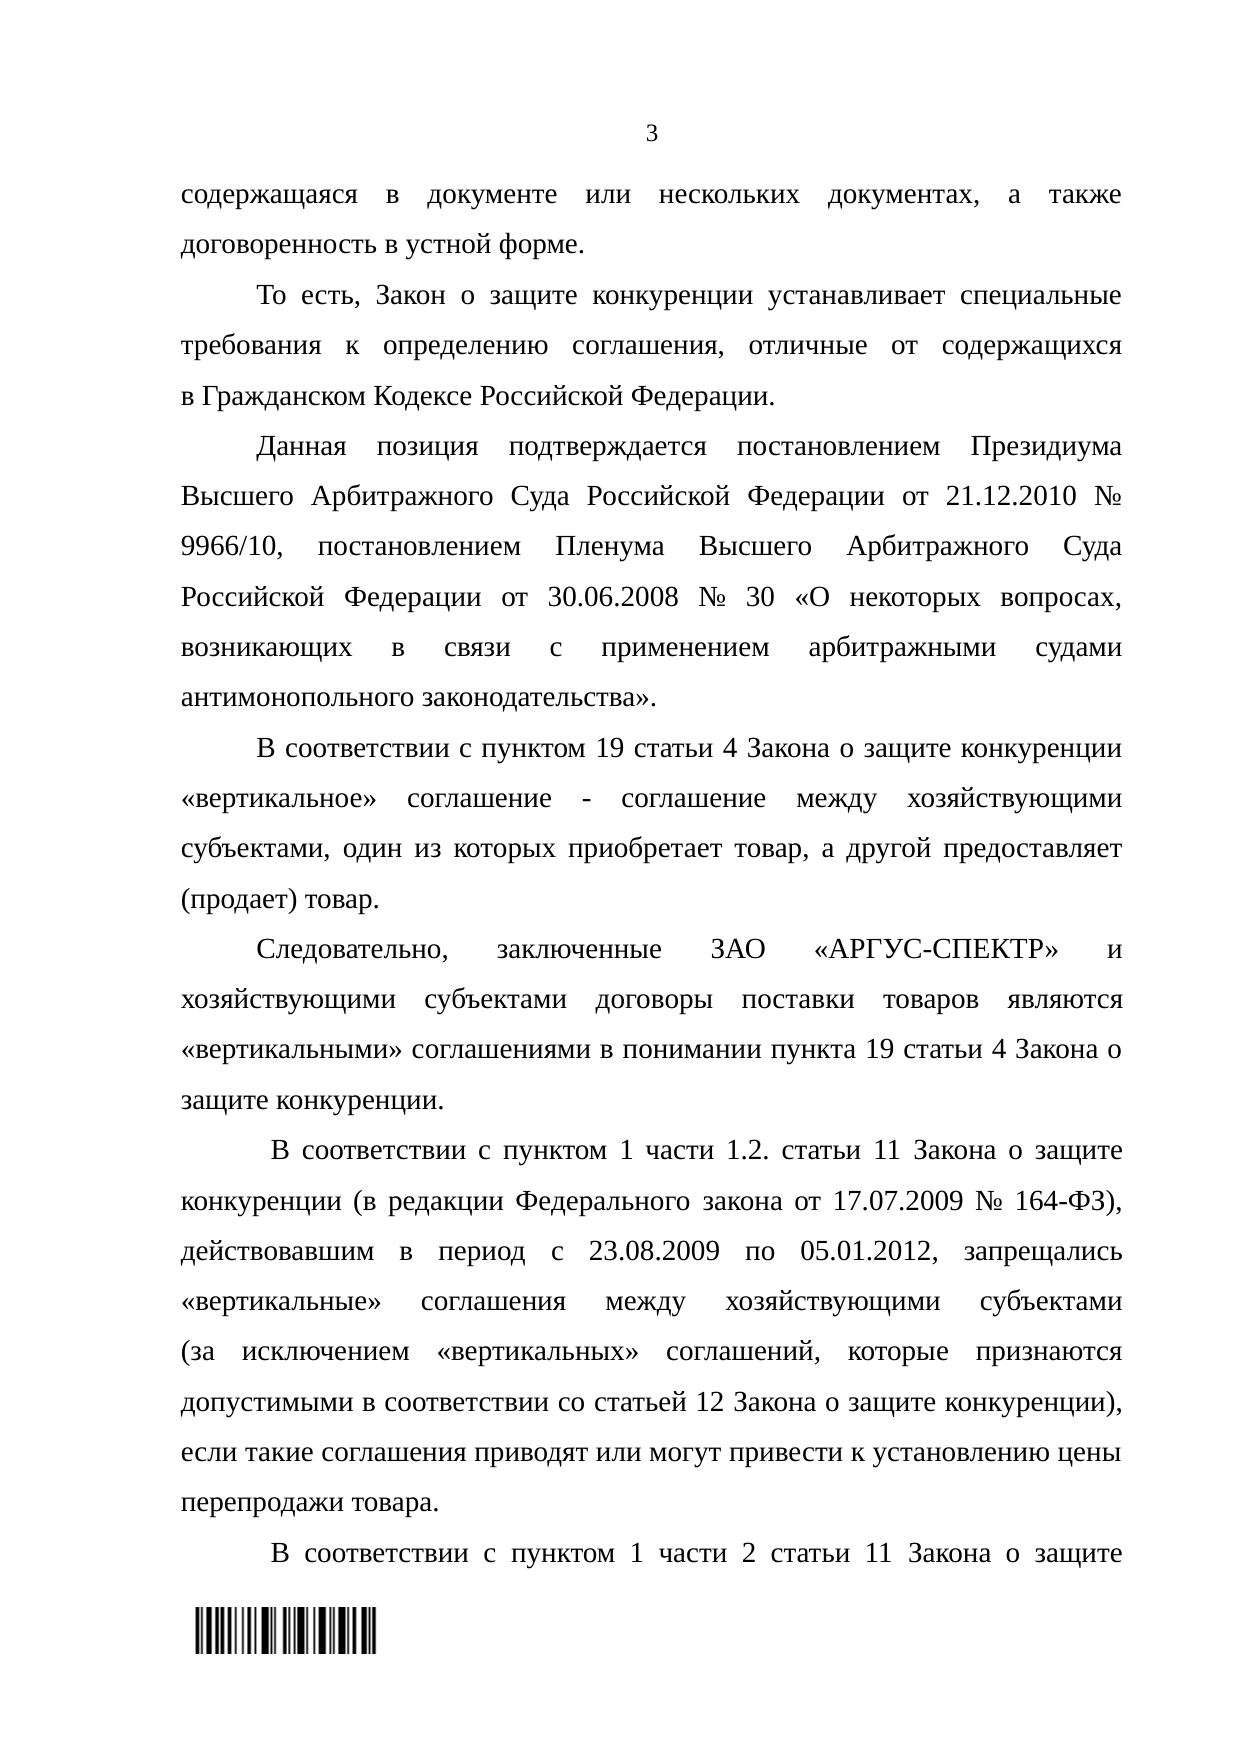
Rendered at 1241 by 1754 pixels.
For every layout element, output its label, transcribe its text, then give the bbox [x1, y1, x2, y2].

text В соответствии с пунктом 1 части 1.2. статьи 11 Закона о защите конкуренции (в редакции Федерального закона от 17.07.2009 № 164-ФЗ), действовавшим в период с 23.08.2009 по 05.01.2012, запрещались «вертикальные» соглашения между хозяйствующими субъектами (за исключением «вертикальных» соглашений, которые признаются допустимыми в соответствии со статьей 12 Закона о защите конкуренции), если такие соглашения приводят или могут привести к установлению цены перепродажи товара. [181, 1132, 1123, 1518]
text Следовательно, заключенные ЗАО «АРГУС-СПЕКТР» и хозяйствующими субъектами договоры поставки товаров являются «вертикальными» соглашениями в понимании пункта 19 статьи 4 Закона о защите конкуренции. [181, 931, 1123, 1116]
text Данная позиция подтверждается постановлением Президиума Высшего Арбитражного Суда Российской Федерации от 21.12.2010 № 9966/10, постановлением Пленума Высшего Арбитражного Суда Российской Федерации от 30.06.2008 № 30 «О некоторых вопросах, возникающих в связи с применением арбитражными судами антимонопольного законодательства». [181, 428, 1123, 713]
text В соответствии с пунктом 19 статьи 4 Закона о защите конкуренции «вертикальное» соглашение - соглашение между хозяйствующими субъектами, один из которых приобретает товар, а другой предоставляет (продает) товар. [181, 730, 1123, 914]
text То есть, Закон о защите конкуренции устанавливает специальные требования к определению соглашения, отличные от содержащихся в Гражданском Кодексе Российской Федерации. [181, 277, 1123, 411]
text В соответствии с пунктом 1 части 2 статьи 11 Закона о защите [181, 1535, 1123, 1568]
text содержащаяся в документе или нескольких документах, а также договоренность в устной форме. [181, 176, 1123, 260]
picture [180, 1607, 394, 1654]
